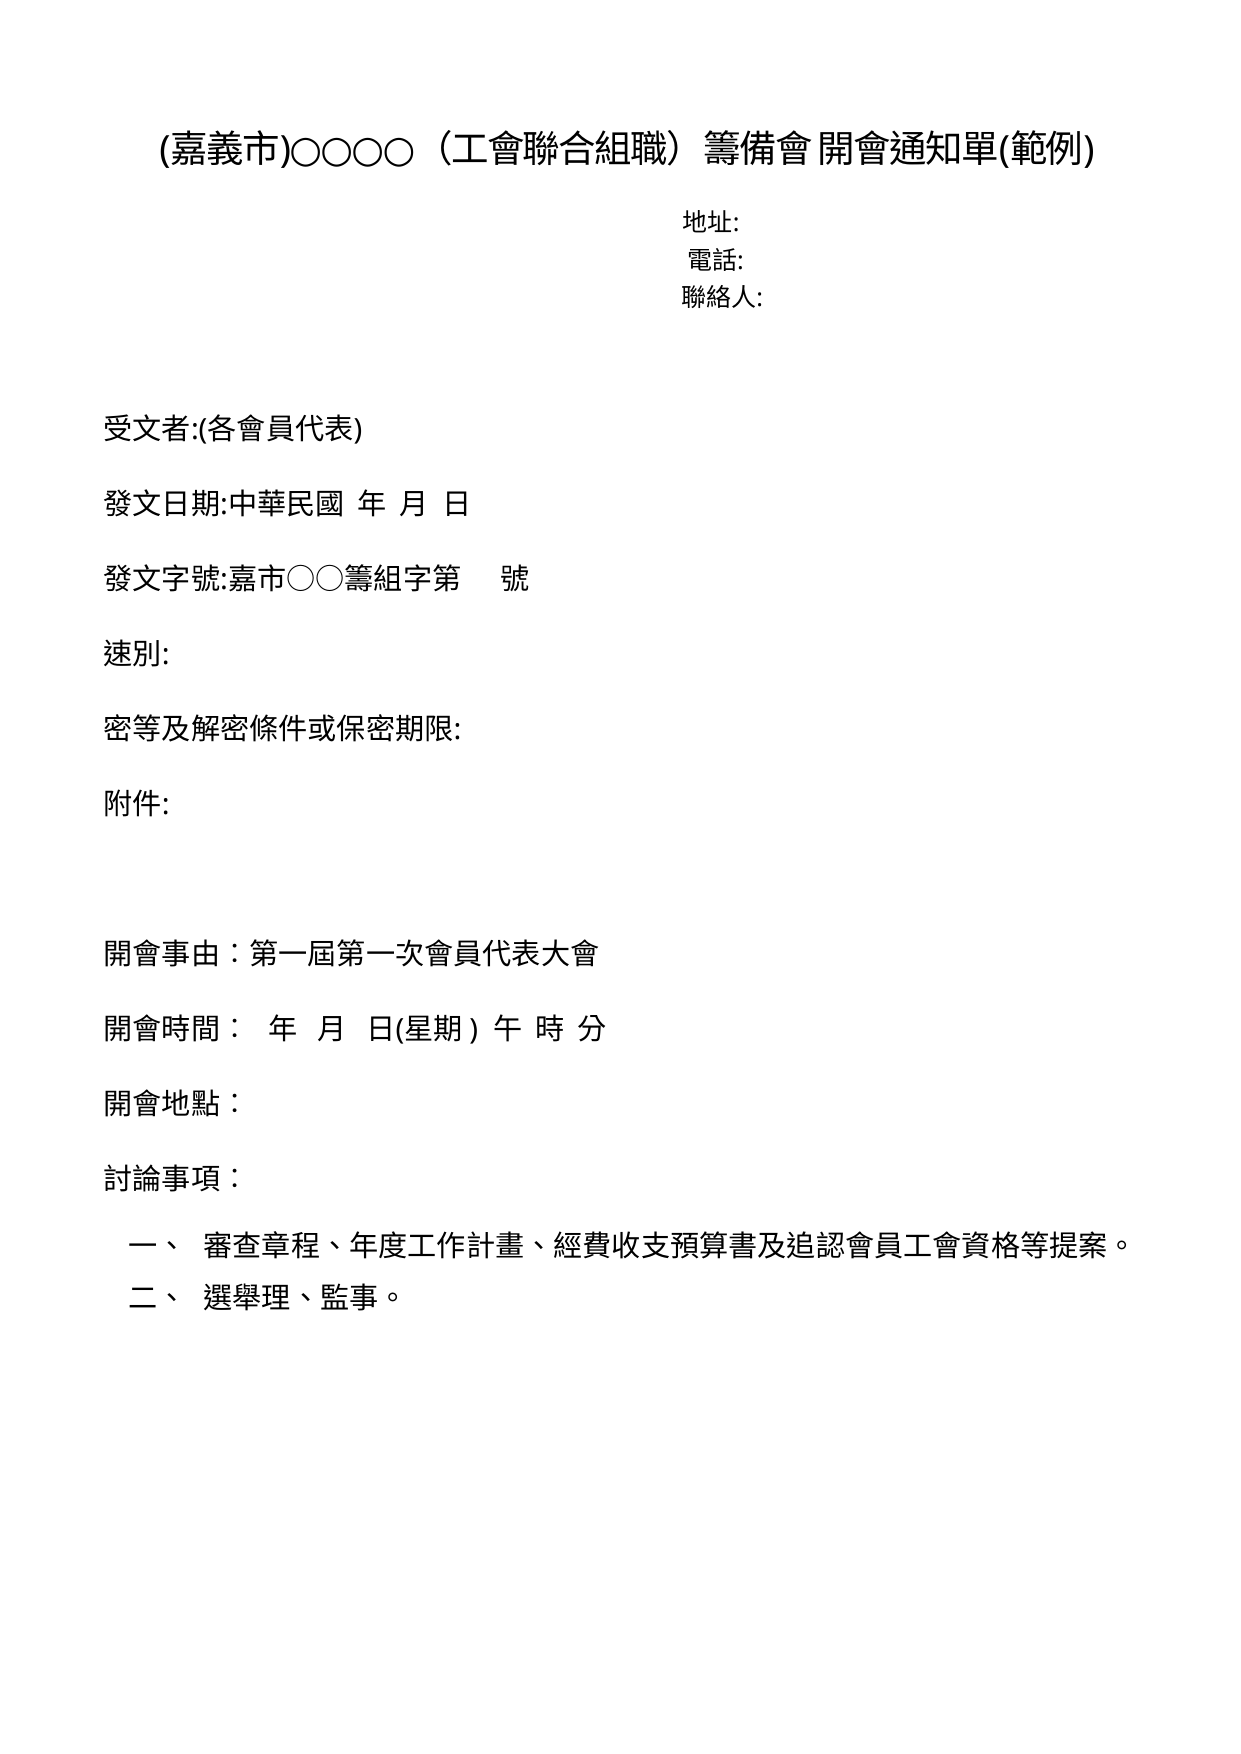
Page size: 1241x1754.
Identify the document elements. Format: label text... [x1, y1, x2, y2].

text 電話: [103, 239, 1152, 277]
text 速別: [103, 614, 1152, 689]
text 開會事由︰第一屆第一次會員代表大會 [103, 914, 1152, 989]
text 受文者:(各會員代表) [103, 389, 1152, 464]
text 地址: [103, 202, 1152, 239]
list 選舉理、監事。 [128, 1267, 1152, 1319]
text 開會地點︰ [103, 1064, 1152, 1139]
text 討論事項︰ [103, 1139, 1152, 1214]
text (嘉義市)○○○○（工會聯合組職）籌備會 開會通知單(範例) [103, 108, 1152, 183]
text 附件: [103, 764, 1152, 839]
text 發文字號:嘉市○○籌組字第 號 [103, 539, 1152, 614]
text 密等及解密條件或保密期限: [103, 689, 1152, 764]
text 開會時間︰ 年 月 日(星期 ) 午 時 分 [103, 989, 1152, 1064]
list 審查章程、年度工作計畫、經費收支預算書及追認會員工會資格等提案。 [128, 1214, 1152, 1267]
text 發文日期:中華民國 年 月 日 [103, 464, 1152, 539]
text 聯絡人: [103, 277, 1152, 314]
